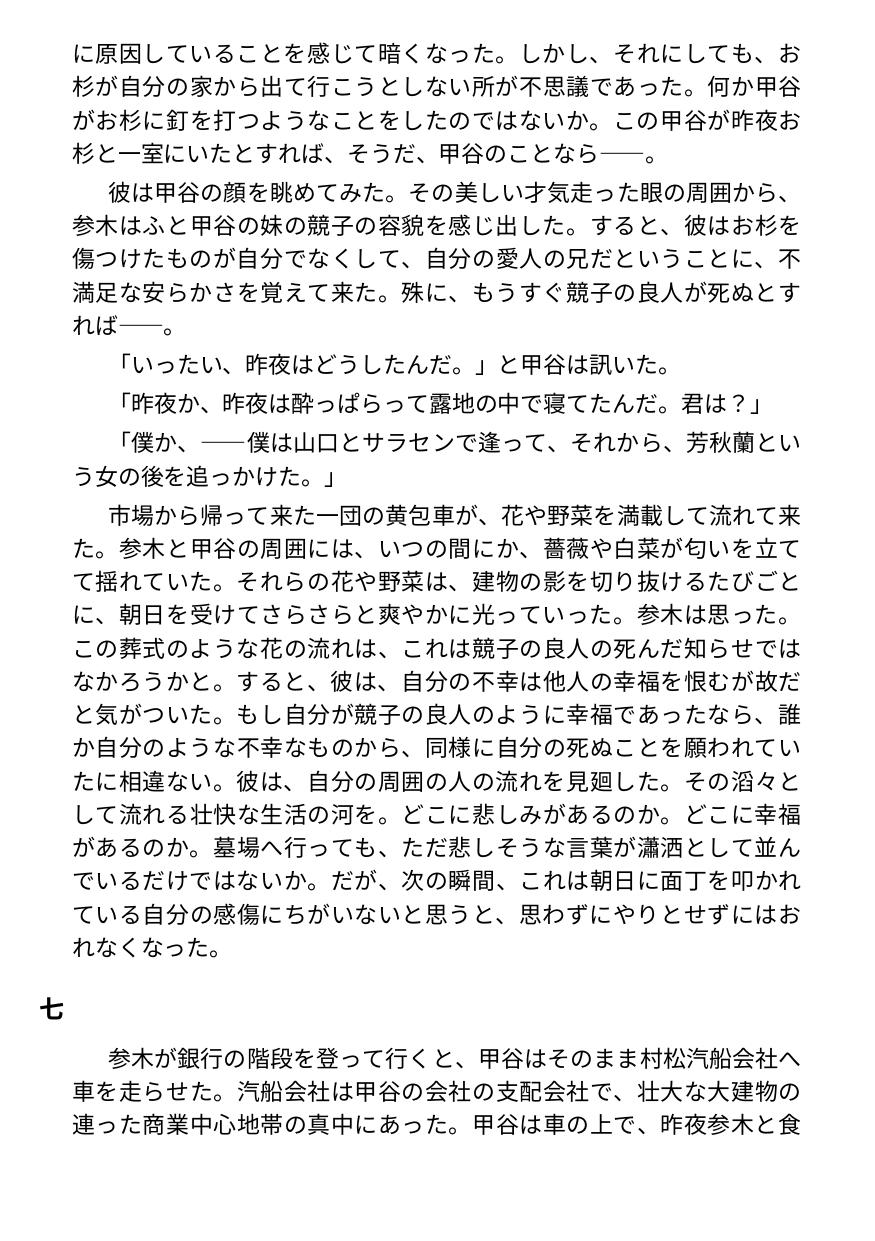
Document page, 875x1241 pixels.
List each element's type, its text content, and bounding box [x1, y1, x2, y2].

text 彼は甲谷の顔を眺めてみた。その美しい才気走った眼の周囲から、参木はふと甲谷の妹の競子の容貌を感じ出した。すると、彼はお杉を傷つけたものが自分でなくして、自分の愛人の兄だということに、不満足な安らかさを覚えて来た。殊に、もうすぐ競子の良人が死ぬとすれば――。 [72, 175, 802, 341]
text 「いったい、昨夜はどうしたんだ。」と甲谷は訊いた。 [72, 347, 802, 380]
text 「僕か、――僕は山口とサラセンで逢って、それから、芳秋蘭という女の後を追っかけた。」 [72, 425, 802, 492]
subtitle 七 [36, 987, 838, 1029]
text 市場から帰って来た一団の黄包車が、花や野菜を満載して流れて来た。参木と甲谷の周囲には、いつの間にか、薔薇や白菜が匂いを立てて揺れていた。それらの花や野菜は、建物の影を切り抜けるたびごとに、朝日を受けてさらさらと爽やかに光っていった。参木は思った。この葬式のような花の流れは、これは競子の良人の死んだ知らせではなかろうかと。すると、彼は、自分の不幸は他人の幸福を恨むが故だと気がついた。もし自分が競子の良人のように幸福であったなら、誰か自分のような不幸なものから、同様に自分の死ぬことを願われていたに相違ない。彼は、自分の周囲の人の流れを見廻した。その滔々として流れる壮快な生活の河を。どこに悲しみがあるのか。どこに幸福があるのか。墓場へ行っても、ただ悲しそうな言葉が瀟洒として並んでいるだけではないか。だが、次の瞬間、これは朝日に面丁を叩かれている自分の感傷にちがいないと思うと、思わずにやりとせずにはおれなくなった。 [72, 498, 802, 963]
text 参木が銀行の階段を登って行くと、甲谷はそのまま村松汽船会社へ車を走らせた。汽船会社は甲谷の会社の支配会社で、壮大な大建物の連った商業中心地帯の真中にあった。甲谷は車の上で、昨夜参木と食 [72, 1041, 802, 1140]
text 「昨夜か、昨夜は酔っぱらって露地の中で寝てたんだ。君は？」 [72, 386, 802, 419]
text に原因していることを感じて暗くなった。しかし、それにしても、お杉が自分の家から出て行こうとしない所が不思議であった。何か甲谷がお杉に釘を打つようなことをしたのではないか。この甲谷が昨夜お杉と一室にいたとすれば、そうだ、甲谷のことなら――。 [72, 36, 802, 169]
